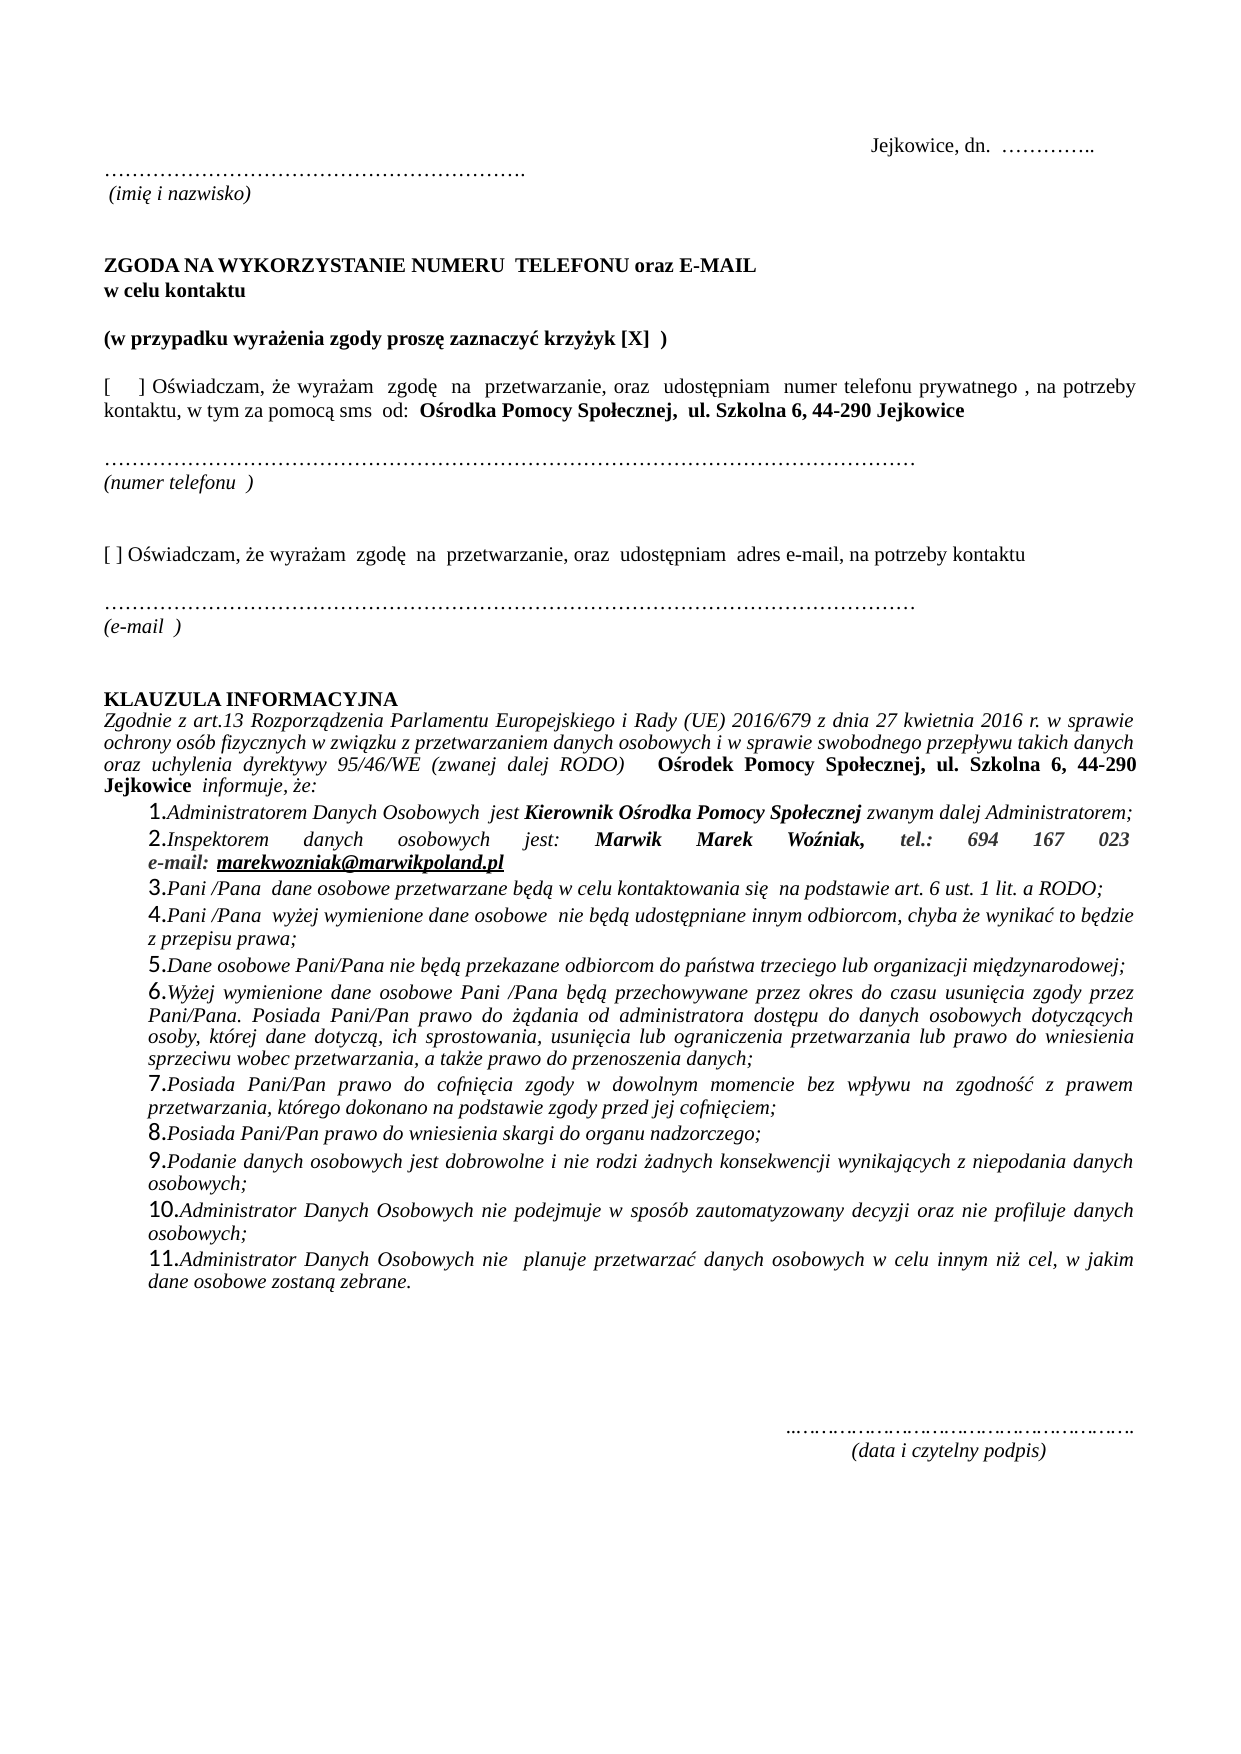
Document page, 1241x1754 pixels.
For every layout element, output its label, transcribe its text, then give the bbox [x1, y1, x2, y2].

text Zgodnie z art.13 Rozporządzenia Parlamentu Europejskiego i Rady (UE) 2016/679 z dnia 27 kwietnia 2016 r. w sprawie ochrony osób fizycznych w związku z przetwarzaniem danych osobowych i w sprawie swobodnego przepływu takich danych oraz uchylenia dyrektywy 95/46/WE (zwanej dalej RODO) Ośrodek Pomocy Społecznej, ul. Szkolna 6, 44-290 Jejkowice informuje, że: [103, 711, 1137, 797]
text (numer telefonu ) [103, 470, 1137, 494]
text ……………………………………………………………………………………………………… [103, 446, 1137, 470]
text ZGODA NA WYKORZYSTANIE NUMERU TELEFONU oraz E-MAIL [103, 253, 1137, 277]
text (w przypadku wyrażenia zgody proszę zaznaczyć krzyżyk [X] ) [103, 326, 1137, 350]
text ……………………………………………………………………………………………………… [103, 590, 1137, 614]
text [ ] Oświadczam, że wyrażam zgodę na przetwarzanie, oraz udostępniam adres e-mail, na potrzeby kontaktu [103, 542, 1137, 566]
list Posiada Pani/Pan prawo do wniesienia skargi do organu nadzorczego; [148, 1119, 1137, 1146]
text ..………………………………………………. [103, 1414, 1137, 1438]
list Pani /Pana wyżej wymienione dane osobowe nie będą udostępniane innym odbiorcom, chyba że wynikać to będzie z przepisu prawa; [148, 901, 1137, 950]
text (imię i nazwisko) [103, 181, 1137, 205]
list Pani /Pana dane osobowe przetwarzane będą w celu kontaktowania się na podstawie art. 6 ust. 1 lit. a RODO; [148, 874, 1137, 901]
text Jejkowice, dn. ………….. [720, 133, 1137, 157]
text (data i czytelny podpis) [767, 1438, 1137, 1462]
list Administrator Danych Osobowych nie planuje przetwarzać danych osobowych w celu innym niż cel, w jakim dane osobowe zostaną zebrane. [148, 1244, 1137, 1293]
text ……………………………………………………. [103, 157, 1137, 181]
list Administrator Danych Osobowych nie podejmuje w sposób zautomatyzowany decyzji oraz nie profiluje danych osobowych; [148, 1195, 1137, 1244]
text (e-mail ) [103, 614, 1137, 638]
list Inspektorem danych osobowych jest: Marwik Marek Woźniak, tel.: 694 167 023 e-mail: marekwozniak@marwikpoland.pl [148, 824, 1137, 874]
list Podanie danych osobowych jest dobrowolne i nie rodzi żadnych konsekwencji wynikających z niepodania danych osobowych; [148, 1146, 1137, 1195]
list Posiada Pani/Pan prawo do cofnięcia zgody w dowolnym momencie bez wpływu na zgodność z prawem przetwarzania, którego dokonano na podstawie zgody przed jej cofnięciem; [148, 1070, 1137, 1119]
text KLAUZULA INFORMACYJNA [103, 687, 1137, 711]
text w celu kontaktu [103, 277, 1137, 302]
list Administratorem Danych Osobowych jest Kierownik Ośrodka Pomocy Społecznej zwanym dalej Administratorem; [148, 797, 1137, 824]
text [ ] Oświadczam, że wyrażam zgodę na przetwarzanie, oraz udostępniam numer telefonu prywatnego , na potrzeby kontaktu, w tym za pomocą sms od: Ośrodka Pomocy Społecznej, ul. Szkolna 6, 44-290 Jejkowice [103, 374, 1137, 422]
list Wyżej wymienione dane osobowe Pani /Pana będą przechowywane przez okres do czasu usunięcia zgody przez Pani/Pana. Posiada Pani/Pan prawo do żądania od administratora dostępu do danych osobowych dotyczących osoby, której dane dotyczą, ich sprostowania, usunięcia lub ograniczenia przetwarzania lub prawo do wniesienia sprzeciwu wobec przetwarzania, a także prawo do przenoszenia danych; [148, 977, 1137, 1070]
list Dane osobowe Pani/Pana nie będą przekazane odbiorcom do państwa trzeciego lub organizacji międzynarodowej; [148, 950, 1137, 977]
